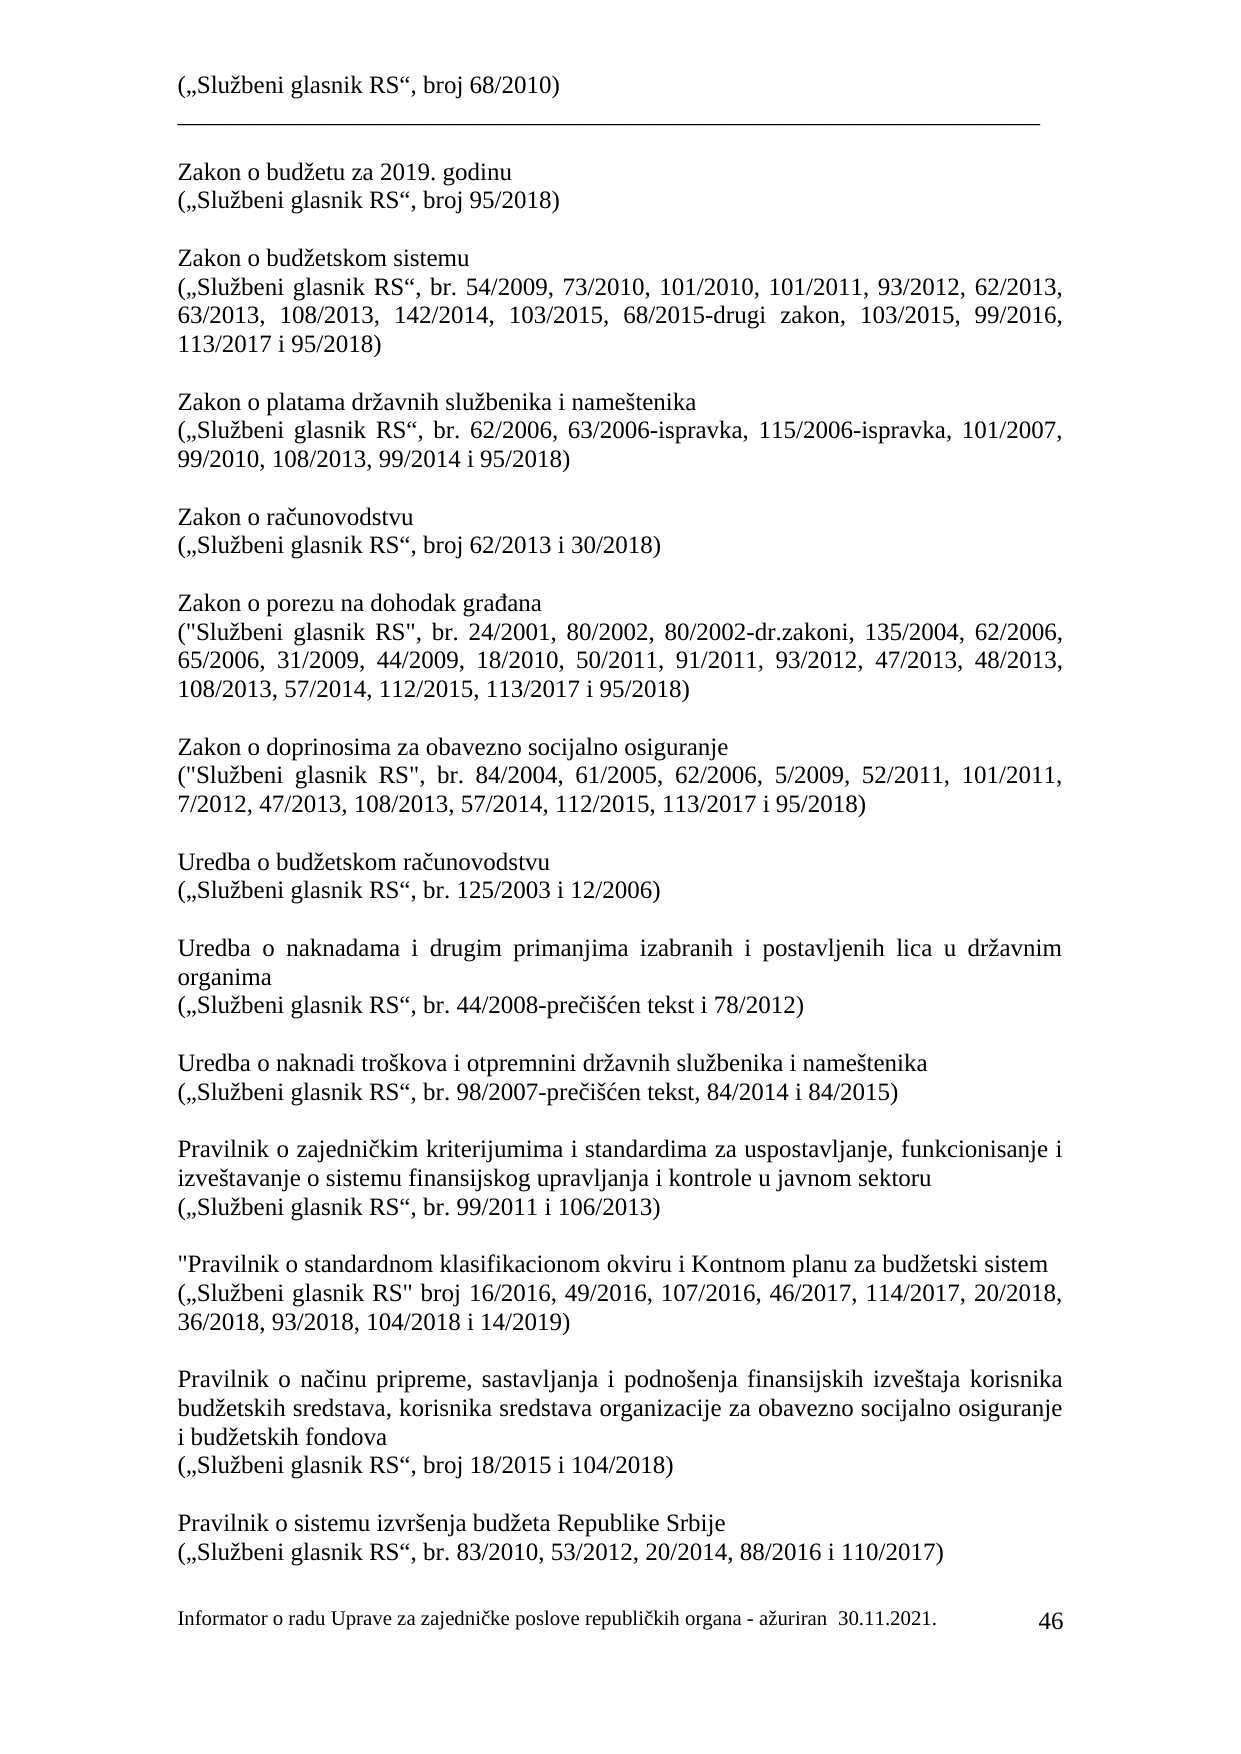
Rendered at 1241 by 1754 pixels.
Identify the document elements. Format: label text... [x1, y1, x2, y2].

text Zakon o doprinosima za obavezno socijalno osiguranje [177, 732, 1063, 760]
text ("Službeni glasnik RS", br. 24/2001, 80/2002, 80/2002-dr.zakoni, 135/2004, 62/2006, 65/2006, 31/2009, 44/2009, 18/2010, 50/2011, 91/2011, 93/2012, 47/2013, 48/2013, 108/2013, 57/2014, 112/2015, 113/2017 i 95/2018) [177, 617, 1063, 703]
text Pravilnik o zajedničkim kriterijumima i standardima za uspostavljanje, funkcionisanje i izveštavanje o sistemu finansijskog upravljanja i kontrole u javnom sektoru [177, 1134, 1063, 1192]
text („Službeni glasnik RS“, br. 125/2003 i 12/2006) [177, 875, 1063, 904]
text Uredba o naknadama i drugim primanjima izabranih i postavljenih lica u državnim organima [177, 933, 1063, 990]
text Pravilnik o sistemu izvršenja budžeta Republike Srbije [177, 1508, 1063, 1537]
text ("Službeni glasnik RS", br. 84/2004, 61/2005, 62/2006, 5/2009, 52/2011, 101/2011, 7/2012, 47/2013, 108/2013, 57/2014, 112/2015, 113/2017 i 95/2018) [177, 760, 1063, 818]
text („Službeni glasnik RS“, br. 44/2008-prečišćen tekst i 78/2012) [177, 990, 1063, 1019]
text („Službeni glasnik RS“, br. 83/2010, 53/2012, 20/2014, 88/2016 i 110/2017) [177, 1537, 1063, 1565]
text Zakon o računovodstvu [177, 502, 1063, 530]
text Zakon o platama državnih službenika i nameštenika [177, 387, 1063, 415]
text Pravilnik o načinu pripreme, sastavljanja i podnošenja finansijskih izveštaja korisnika budžetskih sredstava, korisnika sredstava organizacije za obavezno socijalno osiguranje i budžetskih fondova [177, 1364, 1063, 1450]
text („Službeni glasnik RS" broj 16/2016, 49/2016, 107/2016, 46/2017, 114/2017, 20/2018, 36/2018, 93/2018, 104/2018 i 14/2019) [177, 1278, 1063, 1335]
text Uredba o naknadi troškova i otpremnini državnih službenika i nameštenika [177, 1048, 1063, 1077]
text („Službeni glasnik RS“, broj 62/2013 i 30/2018) [177, 530, 1063, 559]
text Zakon o porezu na dohodak građana [177, 588, 1063, 617]
text Zakon o budžetu za 2019. godinu [177, 157, 1063, 185]
text („Službeni glasnik RS“, br. 99/2011 i 106/2013) [177, 1192, 1063, 1220]
text _____________________________________________________________________ [177, 99, 1063, 128]
text Uredba o budžetskom računovodstvu [177, 847, 1063, 875]
text („Službeni glasnik RS“, broj 18/2015 i 104/2018) [177, 1450, 1063, 1479]
text („Službeni glasnik RS“, br. 62/2006, 63/2006-ispravka, 115/2006-ispravka, 101/2007, 99/2010, 108/2013, 99/2014 i 95/2018) [177, 415, 1063, 473]
text („Službeni glasnik RS“, broj 68/2010) [177, 70, 1063, 99]
text („Službeni glasnik RS“, br. 98/2007-prečišćen tekst, 84/2014 i 84/2015) [177, 1077, 1063, 1105]
text "Pravilnik o standardnom klasifikacionom okviru i Kontnom planu za budžetski sistem [177, 1249, 1063, 1278]
text Zakon o budžetskom sistemu [177, 243, 1063, 272]
text („Službeni glasnik RS“, br. 54/2009, 73/2010, 101/2010, 101/2011, 93/2012, 62/2013, 63/2013, 108/2013, 142/2014, 103/2015, 68/2015-drugi zakon, 103/2015, 99/2016, 113/2017 i 95/2018) [177, 272, 1063, 358]
text („Službeni glasnik RS“, broj 95/2018) [177, 185, 1063, 214]
